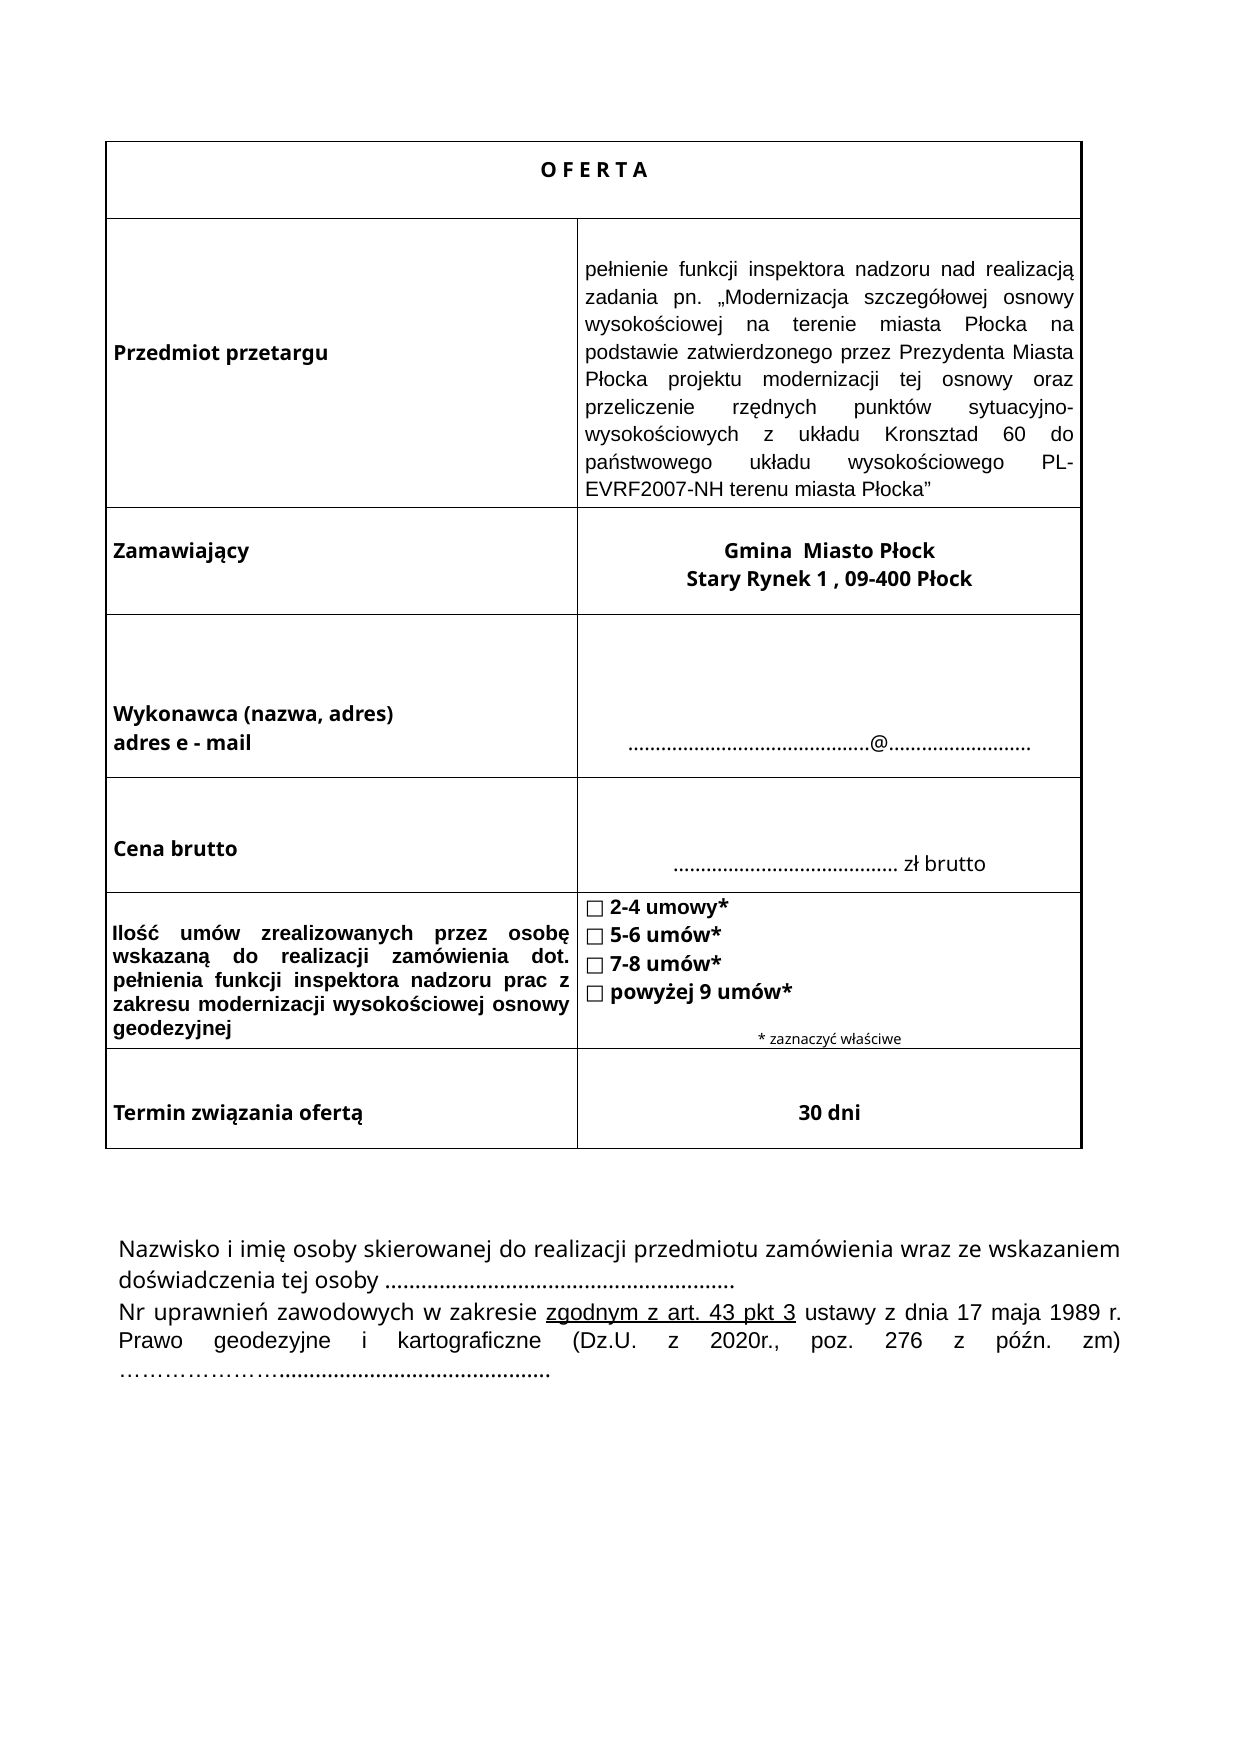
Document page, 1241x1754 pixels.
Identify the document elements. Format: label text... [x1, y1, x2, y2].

table_cell Ilość umów zrealizowanych przez osobę wskazaną do realizacji zamówienia dot. pełnienia funkcji inspektora nadzoru prac z zakresu modernizacji wysokościowej osnowy geodezyjnej [107, 893, 577, 1048]
table_cell Wykonawca (nazwa, adres) adres e - mail [107, 615, 577, 777]
table_cell Termin związania ofertą [107, 1049, 577, 1147]
table_cell Cena brutto [107, 778, 577, 891]
table_cell …………………...………………..@…………………….. [578, 615, 1080, 777]
table_cell Przedmiot przetargu [107, 219, 577, 507]
table_cell Zamawiający [107, 508, 577, 614]
table_cell pełnienie funkcji inspektora nadzoru nad realizacją zadania pn. „Modernizacja szczegółowej osnowy wysokościowej na terenie miasta Płocka na podstawie zatwierdzonego przez Prezydenta Miasta Płocka projektu modernizacji tej osnowy oraz przeliczenie rzędnych punktów sytuacyjno-wysokościowych z układu Kronsztad 60 do państwowego układu wysokościowego PL-EVRF2007-NH terenu miasta Płocka” [578, 219, 1080, 507]
text Nr uprawnień zawodowych w zakresie zgodnym z art. 43 pkt 3 ustawy z dnia 17 maja 1989 r. Prawo geodezyjne i kartograficzne (Dz.U. z 2020r., poz. 276 z późn. zm)…………………………………………..……………. [118, 1296, 1122, 1384]
table_cell □ 2-4 umowy* □ 5-6 umów* □ 7-8 umów* □ powyżej 9 umów* * zaznaczyć właściwe [578, 893, 1080, 1048]
table_header O F E R T A [107, 142, 1080, 218]
table_cell Gmina Miasto Płock Stary Rynek 1 , 09-400 Płock [578, 508, 1080, 614]
table_cell 30 dni [578, 1049, 1080, 1147]
text Nazwisko i imię osoby skierowanej do realizacji przedmiotu zamówienia wraz ze wskazaniem doświadczenia tej osoby …………………………………………………. [118, 1233, 1122, 1296]
table_cell ……………..…………………… zł brutto [578, 778, 1080, 891]
